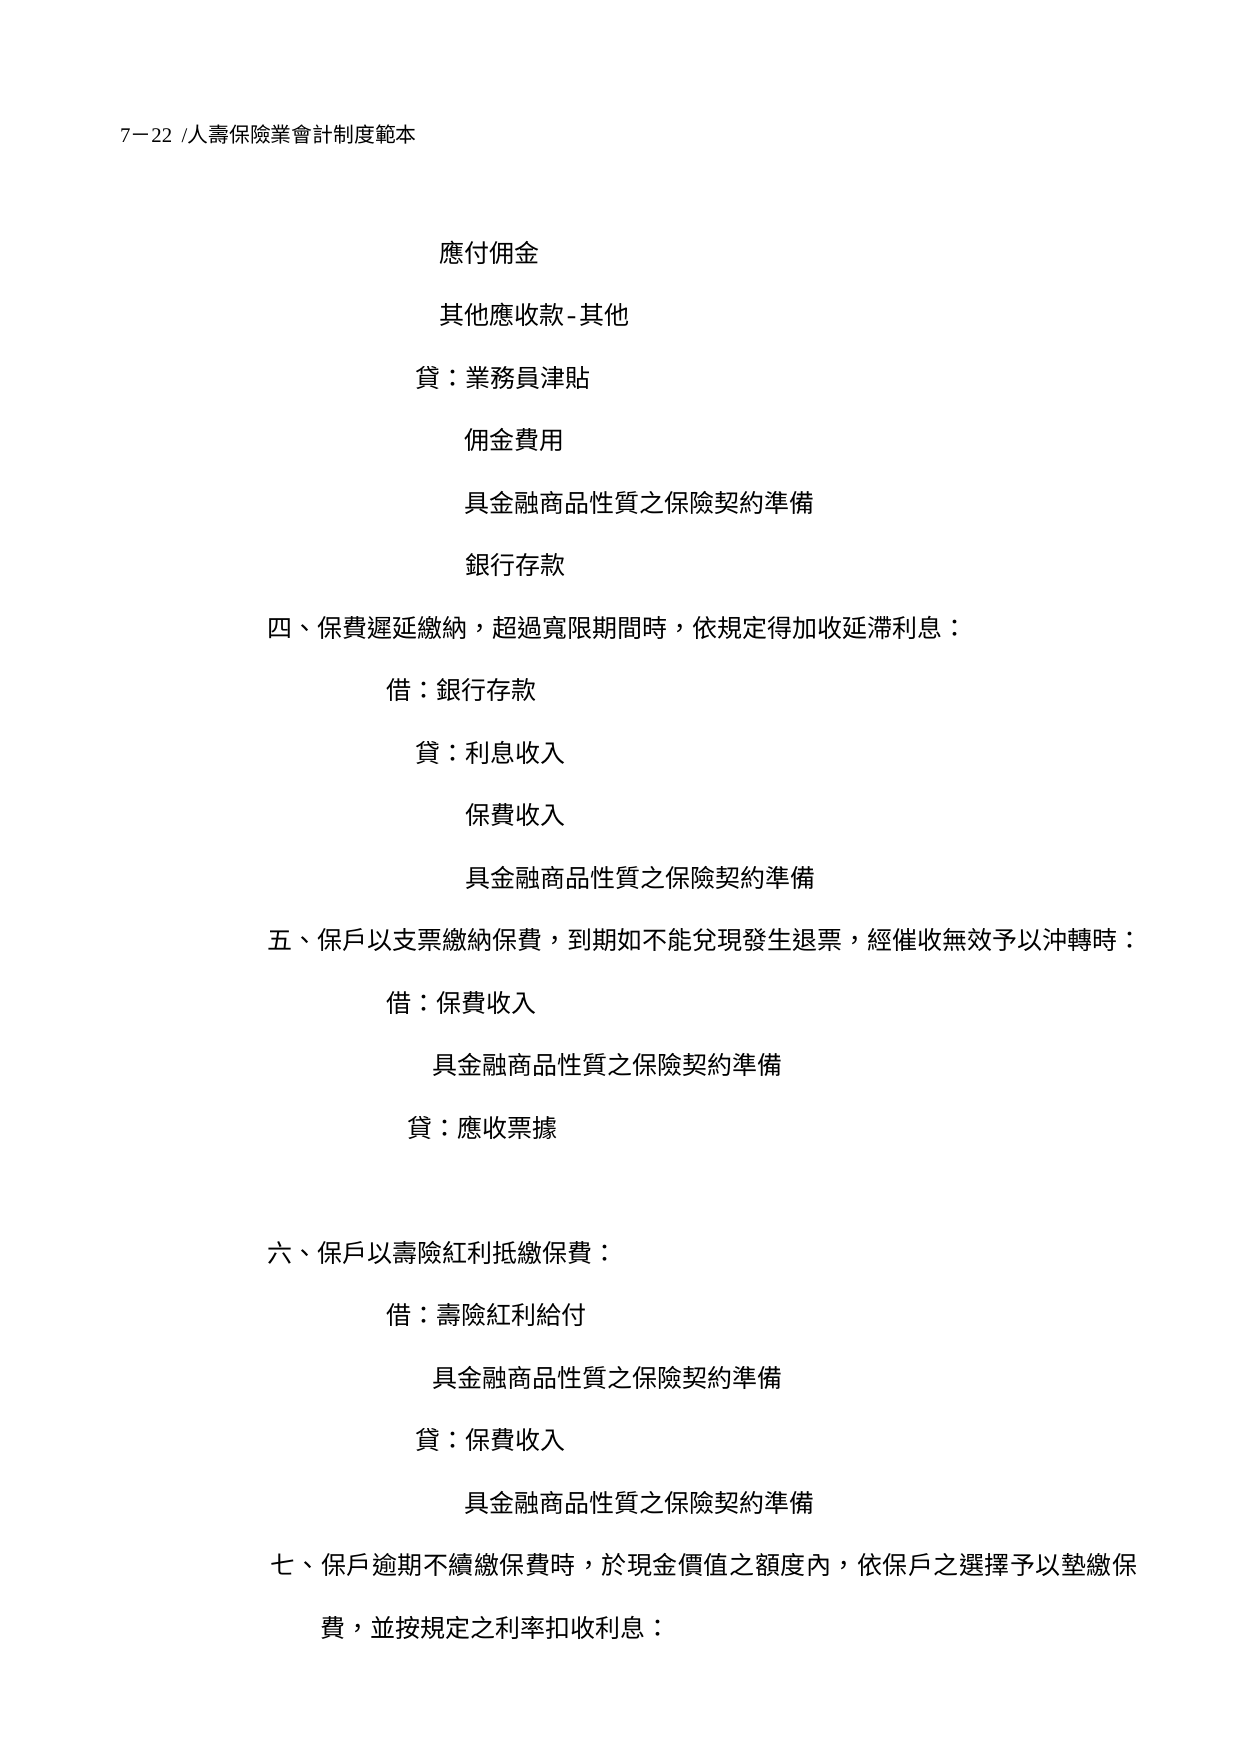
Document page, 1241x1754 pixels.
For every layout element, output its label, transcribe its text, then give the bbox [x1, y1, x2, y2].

text 貸：業務員津貼 [415, 334, 1132, 397]
text 具金融商品性質之保險契約準備 [465, 834, 1137, 897]
text 六、保戶以壽險紅利抵繳保費： [268, 1209, 1137, 1272]
text 其他應收款-其他 [439, 272, 1132, 334]
text 七、保戶逾期不續繳保費時，於現金價值之額度內，依保戶之選擇予以墊繳保費，並按規定之利率扣收利息： [270, 1522, 1137, 1647]
text 借：保費收入 [386, 959, 1137, 1022]
text 貸：利息收入 [415, 709, 1137, 772]
text 具金融商品性質之保險契約準備 [439, 459, 1132, 522]
text 貸：應收票據 [120, 1084, 1137, 1147]
text 具金融商品性質之保險契約準備 [120, 1334, 1132, 1397]
text 保費收入 [465, 772, 1137, 834]
text 佣金費用 [439, 397, 1132, 459]
text 五、保戶以支票繳納保費，到期如不能兌現發生退票，經催收無效予以沖轉時： [268, 897, 1137, 959]
text 四、保費遲延繳納，超過寬限期間時，依規定得加收延滯利息： [268, 584, 1137, 647]
text 貸：保費收入 [415, 1397, 1137, 1459]
text 借：銀行存款 [386, 647, 1137, 709]
text 應付佣金 [439, 209, 1132, 272]
text 具金融商品性質之保險契約準備 [439, 1459, 1132, 1522]
text 具金融商品性質之保險契約準備 [432, 1022, 1137, 1084]
text 借：壽險紅利給付 [386, 1272, 1137, 1334]
text 銀行存款 [465, 522, 1137, 584]
